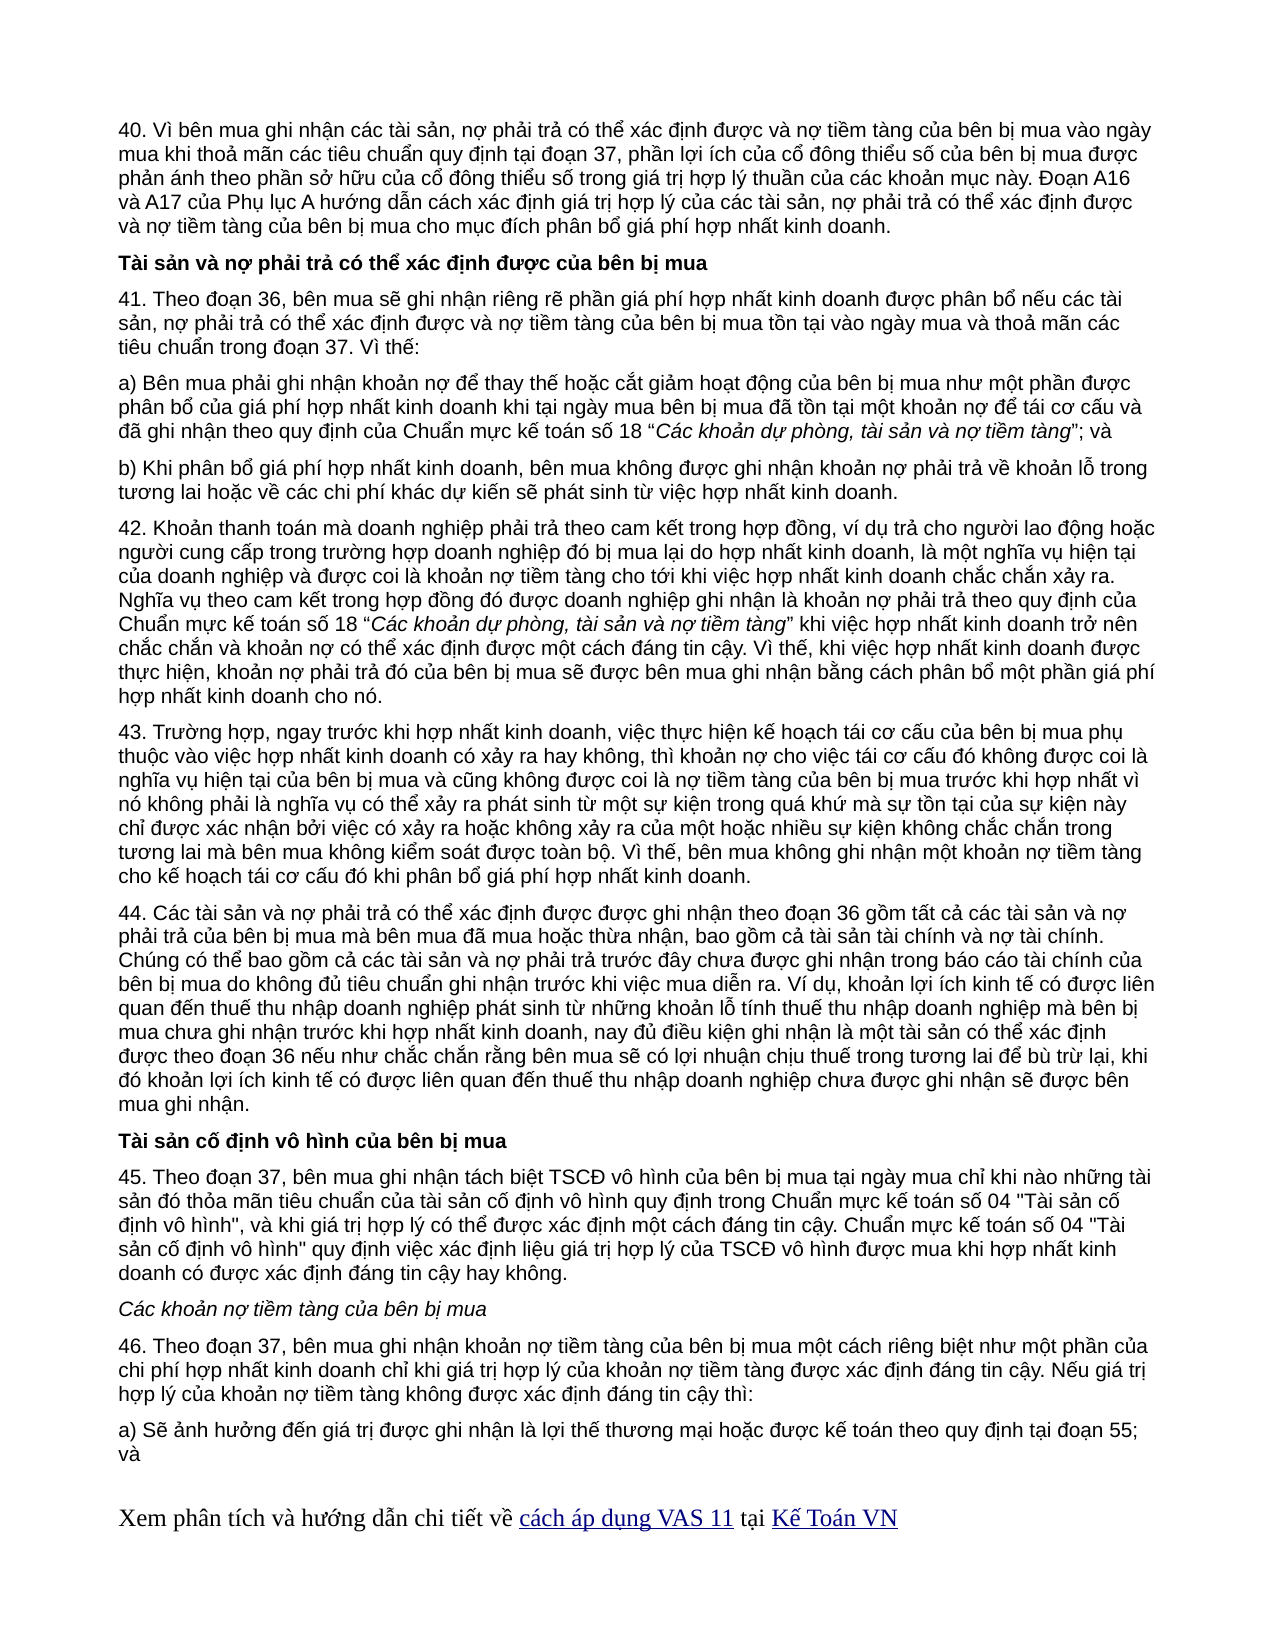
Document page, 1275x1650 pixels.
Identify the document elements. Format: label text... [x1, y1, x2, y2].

subtitle Tài sản cố định vô hình của bên bị mua [118, 1128, 1157, 1152]
text 40. Vì bên mua ghi nhận các tài sản, nợ phải trả có thể xác định được và nợ tiềm tàng của bên bị mua vào ngày mua khi thoả mãn các tiêu chuẩn quy định tại đoạn 37, phần lợi ích của cổ đông thiểu số của bên bị mua được phản ánh theo phần sở hữu của cổ đông thiểu số trong giá trị hợp lý thuần của các khoản mục này. Đoạn A16 và A17 của Phụ lục A hướng dẫn cách xác định giá trị hợp lý của các tài sản, nợ phải trả có thể xác định được và nợ tiềm tàng của bên bị mua cho mục đích phân bổ giá phí hợp nhất kinh doanh. [118, 118, 1157, 238]
text a) Sẽ ảnh hưởng đến giá trị được ghi nhận là lợi thế thương mại hoặc được kế toán theo quy định tại đoạn 55; và [118, 1418, 1157, 1466]
text a) Bên mua phải ghi nhận khoản nợ để thay thế hoặc cắt giảm hoạt động của bên bị mua như một phần được phân bổ của giá phí hợp nhất kinh doanh khi tại ngày mua bên bị mua đã tồn tại một khoản nợ để tái cơ cấu và đã ghi nhận theo quy định của Chuẩn mực kế toán số 18 “Các khoản dự phòng, tài sản và nợ tiềm tàng”; và [118, 371, 1157, 443]
text b) Khi phân bổ giá phí hợp nhất kinh doanh, bên mua không được ghi nhận khoản nợ phải trả về khoản lỗ trong tương lai hoặc về các chi phí khác dự kiến sẽ phát sinh từ việc hợp nhất kinh doanh. [118, 456, 1157, 503]
text 42. Khoản thanh toán mà doanh nghiệp phải trả theo cam kết trong hợp đồng, ví dụ trả cho người lao động hoặc người cung cấp trong trường hợp doanh nghiệp đó bị mua lại do hợp nhất kinh doanh, là một nghĩa vụ hiện tại của doanh nghiệp và được coi là khoản nợ tiềm tàng cho tới khi việc hợp nhất kinh doanh chắc chắn xảy ra. Nghĩa vụ theo cam kết trong hợp đồng đó được doanh nghiệp ghi nhận là khoản nợ phải trả theo quy định của Chuẩn mực kế toán số 18 “Các khoản dự phòng, tài sản và nợ tiềm tàng” khi việc hợp nhất kinh doanh trở nên chắc chắn và khoản nợ có thể xác định được một cách đáng tin cậy. Vì thế, khi việc hợp nhất kinh doanh được thực hiện, khoản nợ phải trả đó của bên bị mua sẽ được bên mua ghi nhận bằng cách phân bổ một phần giá phí hợp nhất kinh doanh cho nó. [118, 516, 1157, 708]
text 41. Theo đoạn 36, bên mua sẽ ghi nhận riêng rẽ phần giá phí hợp nhất kinh doanh được phân bổ nếu các tài sản, nợ phải trả có thể xác định được và nợ tiềm tàng của bên bị mua tồn tại vào ngày mua và thoả mãn các tiêu chuẩn trong đoạn 37. Vì thế: [118, 287, 1157, 359]
text Tài sản và nợ phải trả có thể xác định được của bên bị mua [118, 250, 1157, 274]
text 43. Trường hợp, ngay trước khi hợp nhất kinh doanh, việc thực hiện kế hoạch tái cơ cấu của bên bị mua phụ thuộc vào việc hợp nhất kinh doanh có xảy ra hay không, thì khoản nợ cho việc tái cơ cấu đó không được coi là nghĩa vụ hiện tại của bên bị mua và cũng không được coi là nợ tiềm tàng của bên bị mua trước khi hợp nhất vì nó không phải là nghĩa vụ có thể xảy ra phát sinh từ một sự kiện trong quá khứ mà sự tồn tại của sự kiện này chỉ được xác nhận bởi việc có xảy ra hoặc không xảy ra của một hoặc nhiều sự kiện không chắc chắn trong tương lai mà bên mua không kiểm soát được toàn bộ. Vì thế, bên mua không ghi nhận một khoản nợ tiềm tàng cho kế hoạch tái cơ cấu đó khi phân bổ giá phí hợp nhất kinh doanh. [118, 720, 1157, 888]
text 46. Theo đoạn 37, bên mua ghi nhận khoản nợ tiềm tàng của bên bị mua một cách riêng biệt như một phần của chi phí hợp nhất kinh doanh chỉ khi giá trị hợp lý của khoản nợ tiềm tàng được xác định đáng tin cậy. Nếu giá trị hợp lý của khoản nợ tiềm tàng không được xác định đáng tin cậy thì: [118, 1334, 1157, 1406]
text 44. Các tài sản và nợ phải trả có thể xác định được được ghi nhận theo đoạn 36 gồm tất cả các tài sản và nợ phải trả của bên bị mua mà bên mua đã mua hoặc thừa nhận, bao gồm cả tài sản tài chính và nợ tài chính. Chúng có thể bao gồm cả các tài sản và nợ phải trả trước đây chưa được ghi nhận trong báo cáo tài chính của bên bị mua do không đủ tiêu chuẩn ghi nhận trước khi việc mua diễn ra. Ví dụ, khoản lợi ích kinh tế có được liên quan đến thuế thu nhập doanh nghiệp phát sinh từ những khoản lỗ tính thuế thu nhập doanh nghiệp mà bên bị mua chưa ghi nhận trước khi hợp nhất kinh doanh, nay đủ điều kiện ghi nhận là một tài sản có thể xác định được theo đoạn 36 nếu như chắc chắn rằng bên mua sẽ có lợi nhuận chịu thuế trong tương lai để bù trừ lại, khi đó khoản lợi ích kinh tế có được liên quan đến thuế thu nhập doanh nghiệp chưa được ghi nhận sẽ được bên mua ghi nhận. [118, 900, 1157, 1116]
text 45. Theo đoạn 37, bên mua ghi nhận tách biệt TSCĐ vô hình của bên bị mua tại ngày mua chỉ khi nào những tài sản đó thỏa mãn tiêu chuẩn của tài sản cố định vô hình quy định trong Chuẩn mực kế toán số 04 "Tài sản cố định vô hình", và khi giá trị hợp lý có thể được xác định một cách đáng tin cậy. Chuẩn mực kế toán số 04 "Tài sản cố định vô hình" quy định việc xác định liệu giá trị hợp lý của TSCĐ vô hình được mua khi hợp nhất kinh doanh có được xác định đáng tin cậy hay không. [118, 1165, 1157, 1285]
subtitle Các khoản nợ tiềm tàng của bên bị mua [118, 1297, 1157, 1321]
